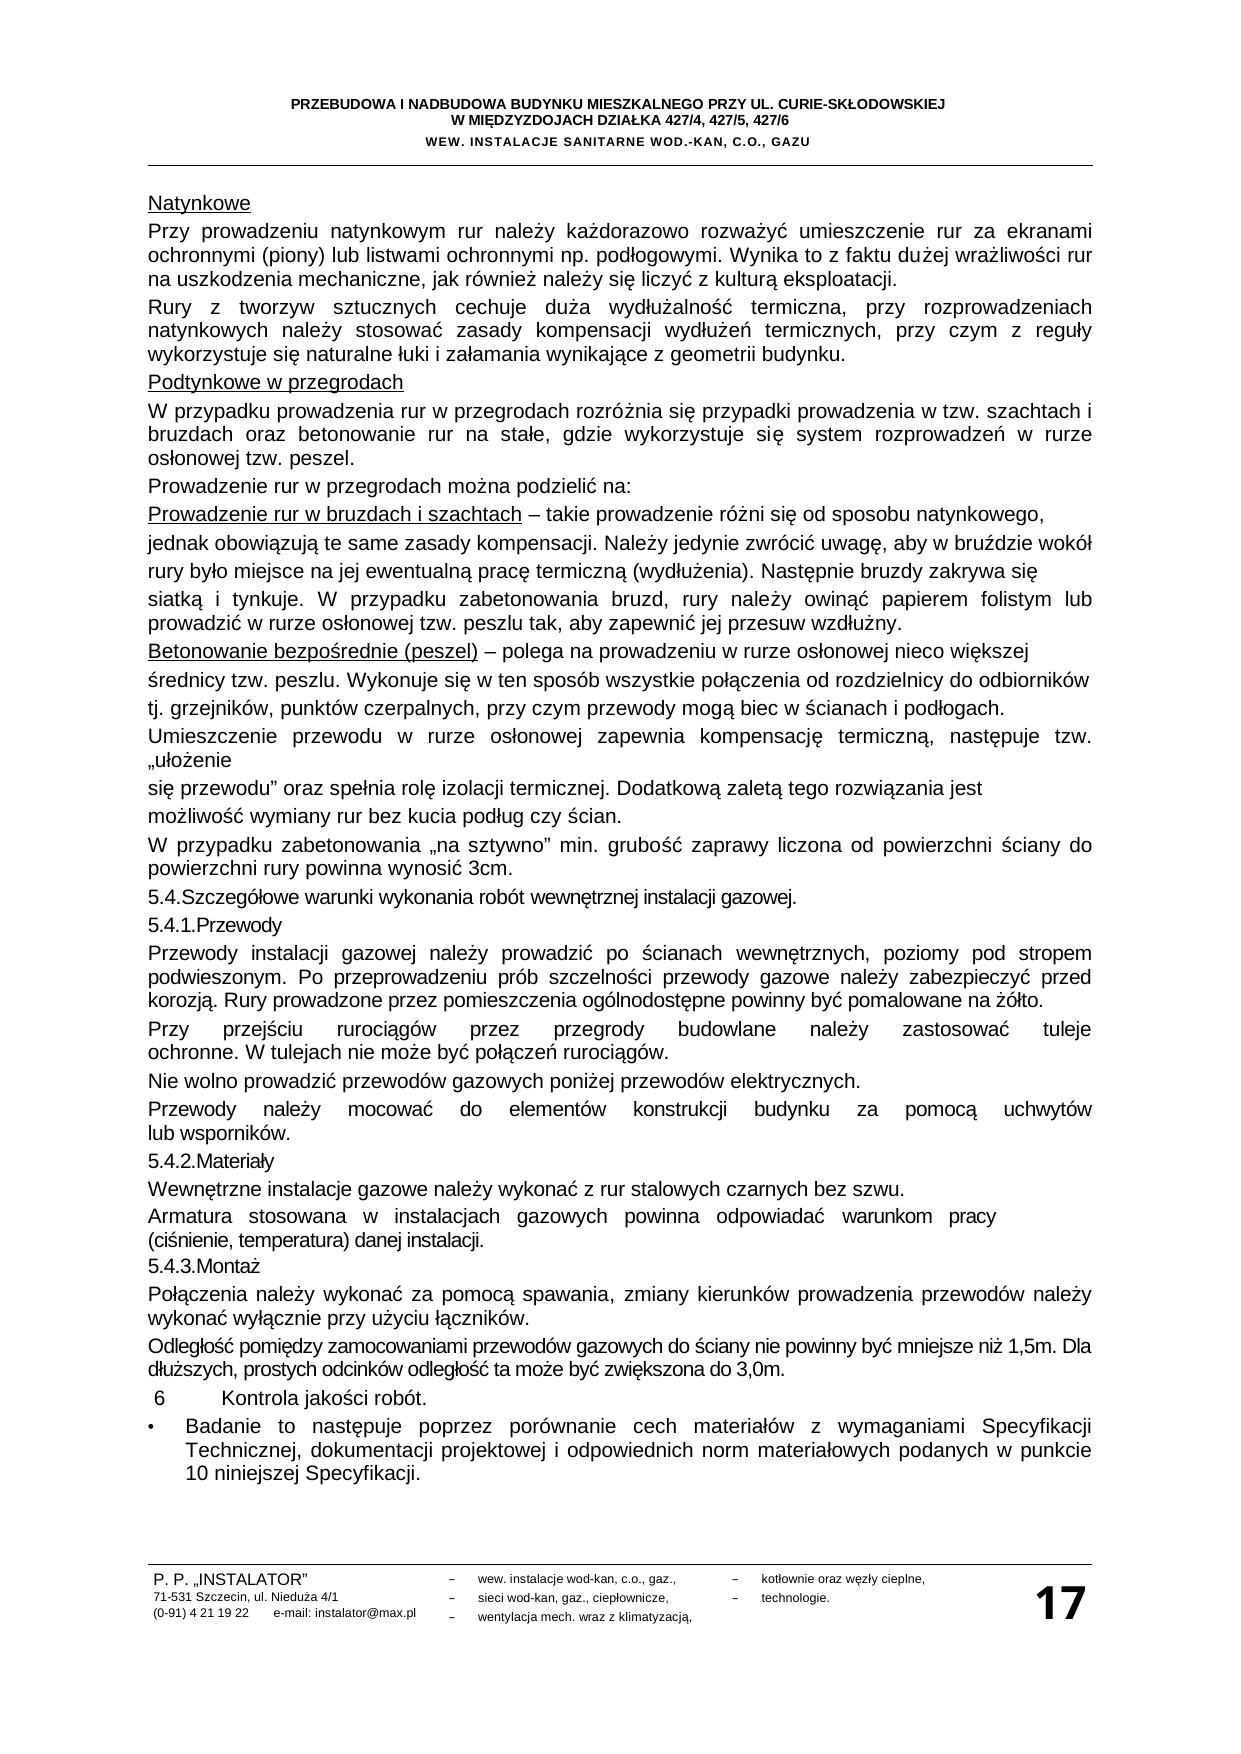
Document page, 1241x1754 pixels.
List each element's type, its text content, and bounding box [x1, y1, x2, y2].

text Przewody instalacji gazowej należy prowadzić po ścianach wewnętrznych, poziomy pod stropem podwieszonym. Po przeprowadzeniu prób szczelności przewody gazowe należy zabezpieczyć przed korozją. Rury prowadzone przez pomieszczenia ogólnodostępne powinny być pomalowane na żółto. [148, 942, 1092, 1012]
text Wewnętrzne instalacje gazowe należy wykonać z rur stalowych czarnych bez szwu. [148, 1178, 1092, 1201]
text rury było miejsce na jej ewentualną pracę termiczną (wydłużenia). Następnie bruzdy zakrywa się [148, 559, 1092, 583]
subtitle 5.4.3.Montaż [148, 1254, 996, 1278]
text Nie wolno prowadzić przewodów gazowych poniżej przewodów elektrycznych. [148, 1069, 1092, 1093]
text Prowadzenie rur w przegrodach można podzielić na: [148, 474, 1092, 498]
text możliwość wymiany rur bez kucia podług czy ścian. [148, 805, 1092, 828]
text jednak obowiązują te same zasady kompensacji. Należy jedynie zwrócić uwagę, aby w bruździe wokół [148, 531, 1092, 555]
text Przy przejściu rurociągów przez przegrody budowlane należy zastosować tuleje ochronne. W tulejach nie może być połączeń rurociągów. [148, 1017, 1092, 1064]
text Armatura stosowana w instalacjach gazowych powinna odpowiadać warunkom pracy (ciśnienie, temperatura) danej instalacji. [148, 1205, 996, 1252]
text Połączenia należy wykonać za pomocą spawania, zmiany kierunków prowadzenia przewodów należy wykonać wyłącznie przy użyciu łączników. [148, 1282, 1092, 1329]
text średnicy tzw. peszlu. Wykonuje się w ten sposób wszystkie połączenia od rozdzielnicy do odbiorników [148, 668, 1092, 692]
text Rury z tworzyw sztucznych cechuje duża wydłużalność termiczna, przy rozprowadzeniach natynkowych należy stosować zasady kompensacji wydłużeń termicznych, przy czym z reguły wykorzystuje się naturalne łuki i załamania wynikające z geometrii budynku. [148, 295, 1092, 366]
text Podtynkowe w przegrodach [148, 371, 1092, 394]
text Przewody należy mocować do elementów konstrukcji budynku za pomocą uchwytów lub wsporników. [148, 1097, 1092, 1144]
text Umieszczenie przewodu w rurze osłonowej zapewnia kompensację termiczną, następuje tzw. „ułożenie [148, 725, 1092, 772]
text tj. grzejników, punktów czerpalnych, przy czym przewody mogą biec w ścianach i podłogach. [148, 696, 1092, 720]
text Betonowanie bezpośrednie (peszel) – polega na prowadzeniu w rurze osłonowej nieco większej [148, 640, 1092, 663]
subtitle 5.4.1.Przewody [148, 913, 1092, 937]
subtitle 5.4.2.Materiały [148, 1149, 1092, 1173]
text Odległość pomiędzy zamocowaniami przewodów gazowych do ściany nie powinny być mniejsze niż 1,5m. Dla dłuższych, prostych odcinków odległość ta może być zwiększona do 3,0m. [148, 1334, 1092, 1381]
text W przypadku zabetonowania „na sztywno” min. grubość zaprawy liczona od powierzchni ściany do powierzchni rury powinna wynosić 3cm. [148, 833, 1092, 880]
list Badanie to następuje poprzez porównanie cech materiałów z wymaganiami Specyfikacji Technicznej, dokumentacji projektowej i odpowiednich norm materiałowych podanych w punkcie 10 niniejszej Specyfikacji. [148, 1414, 1092, 1485]
text W przypadku prowadzenia rur w przegrodach rozróżnia się przypadki prowadzenia w tzw. szachtach i bruzdach oraz betonowanie rur na stałe, gdzie wykorzystuje się system rozprowadzeń w rurze osłonowej tzw. peszel. [148, 399, 1092, 470]
text Przy prowadzeniu natynkowym rur należy każdorazowo rozważyć umieszczenie rur za ekranami ochronnymi (piony) lub listwami ochronnymi np. podłogowymi. Wynika to z faktu dużej wrażliwości rur na uszkodzenia mechaniczne, jak również należy się liczyć z kulturą eksploatacji. [148, 220, 1092, 291]
subtitle 5.4.Szczegółowe warunki wykonania robót wewnętrznej instalacji gazowej. [148, 885, 1092, 909]
list Kontrola jakości robót. [148, 1386, 1092, 1410]
text Natynkowe [148, 192, 1092, 215]
text siatką i tynkuje. W przypadku zabetonowania bruzd, rury należy owinąć papierem folistym lub prowadzić w rurze osłonowej tzw. peszlu tak, aby zapewnić jej przesuw wzdłużny. [148, 588, 1092, 635]
text Prowadzenie rur w bruzdach i szachtach – takie prowadzenie różni się od sposobu natynkowego, [148, 503, 1092, 526]
text się przewodu” oraz spełnia rolę izolacji termicznej. Dodatkową zaletą tego rozwiązania jest [148, 777, 1092, 800]
